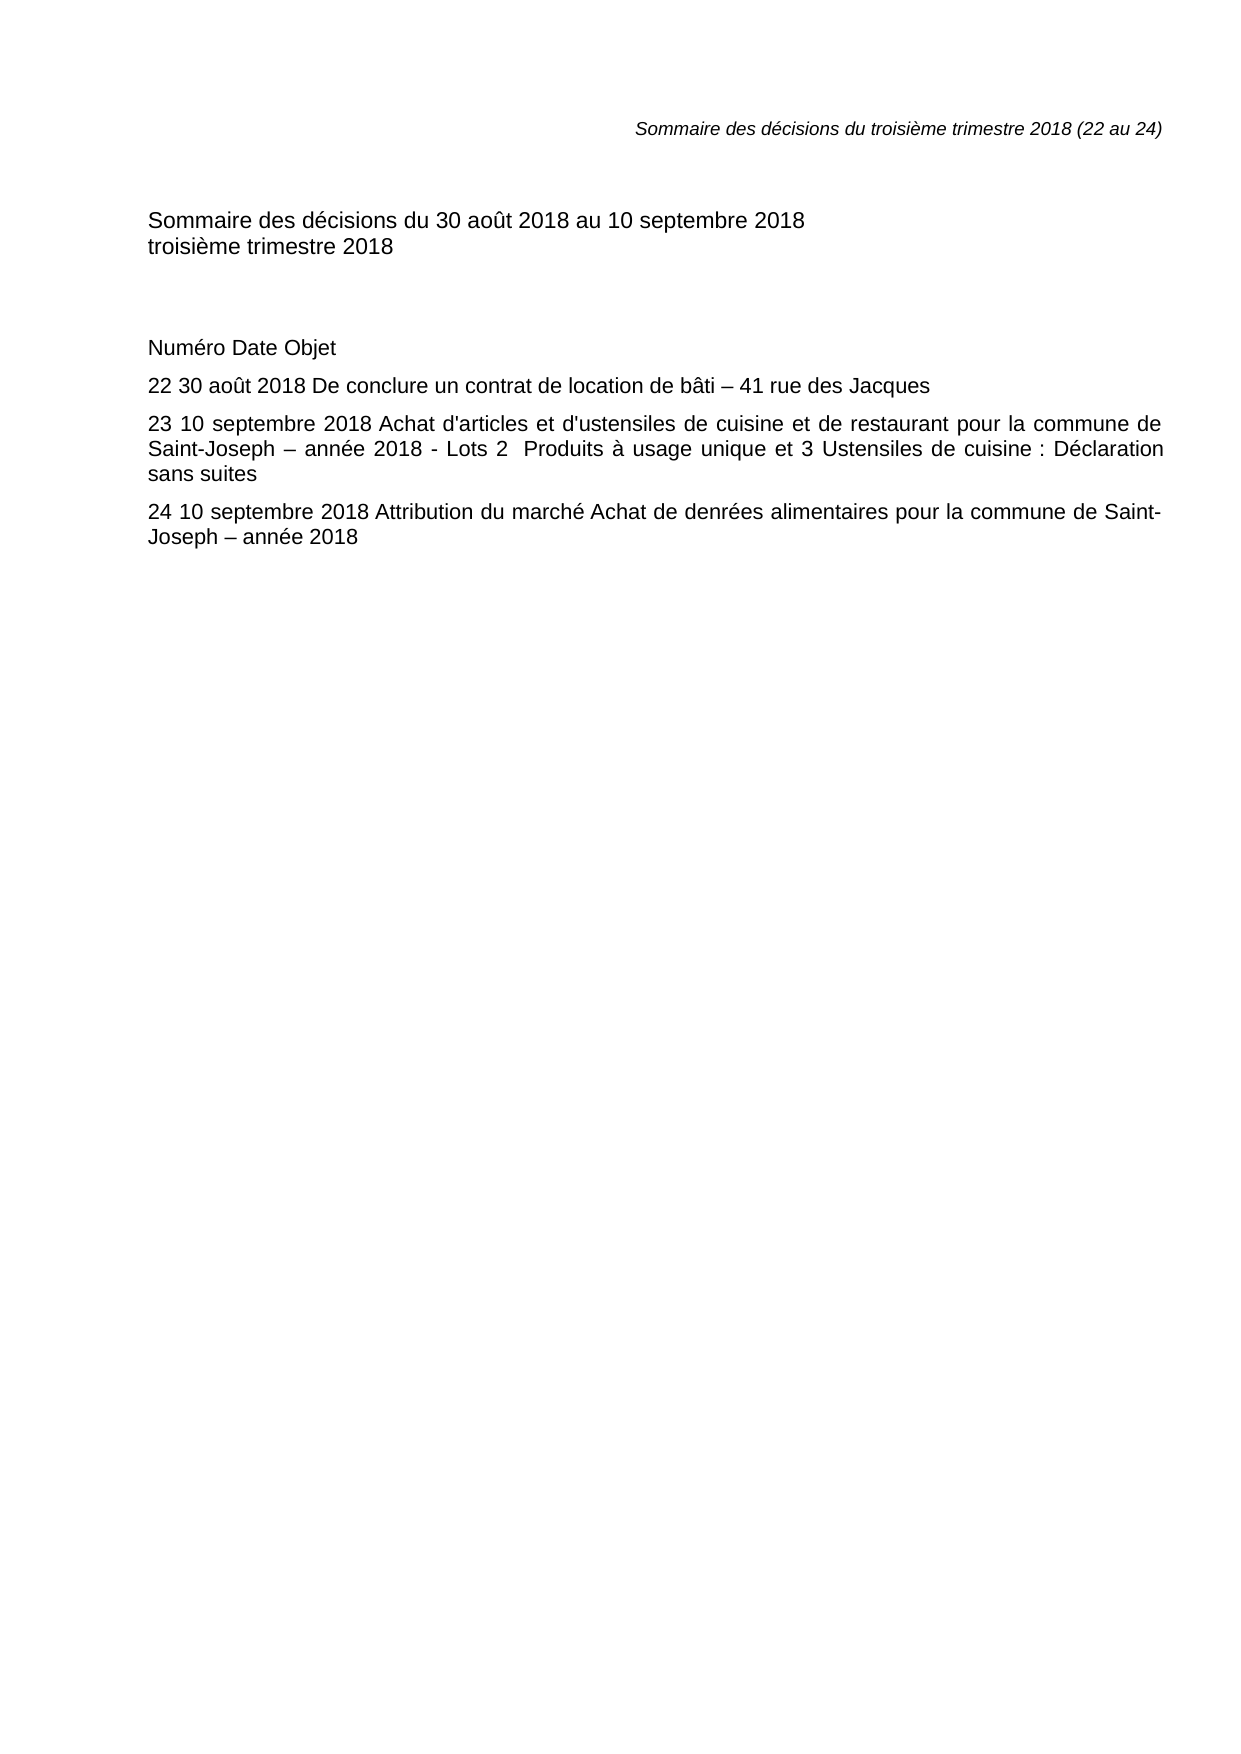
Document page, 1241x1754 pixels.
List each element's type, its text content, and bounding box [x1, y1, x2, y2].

text troisième trimestre 2018 [148, 233, 1164, 259]
text 22 30 août 2018 De conclure un contrat de location de bâti – 41 rue des Jacques [148, 373, 1164, 398]
text 24 10 septembre 2018 Attribution du marché Achat de denrées alimentaires pour la commune de Saint-Joseph – année 2018 [148, 498, 1164, 549]
text 23 10 septembre 2018 Achat d'articles et d'ustensiles de cuisine et de restaurant pour la commune de Saint-Joseph – année 2018 - Lots 2 Produits à usage unique et 3 Ustensiles de cuisine : Déclaration sans suites [148, 410, 1164, 486]
text Numéro Date Objet [148, 335, 1164, 360]
text Sommaire des décisions du 30 août 2018 au 10 septembre 2018 [148, 207, 1164, 233]
